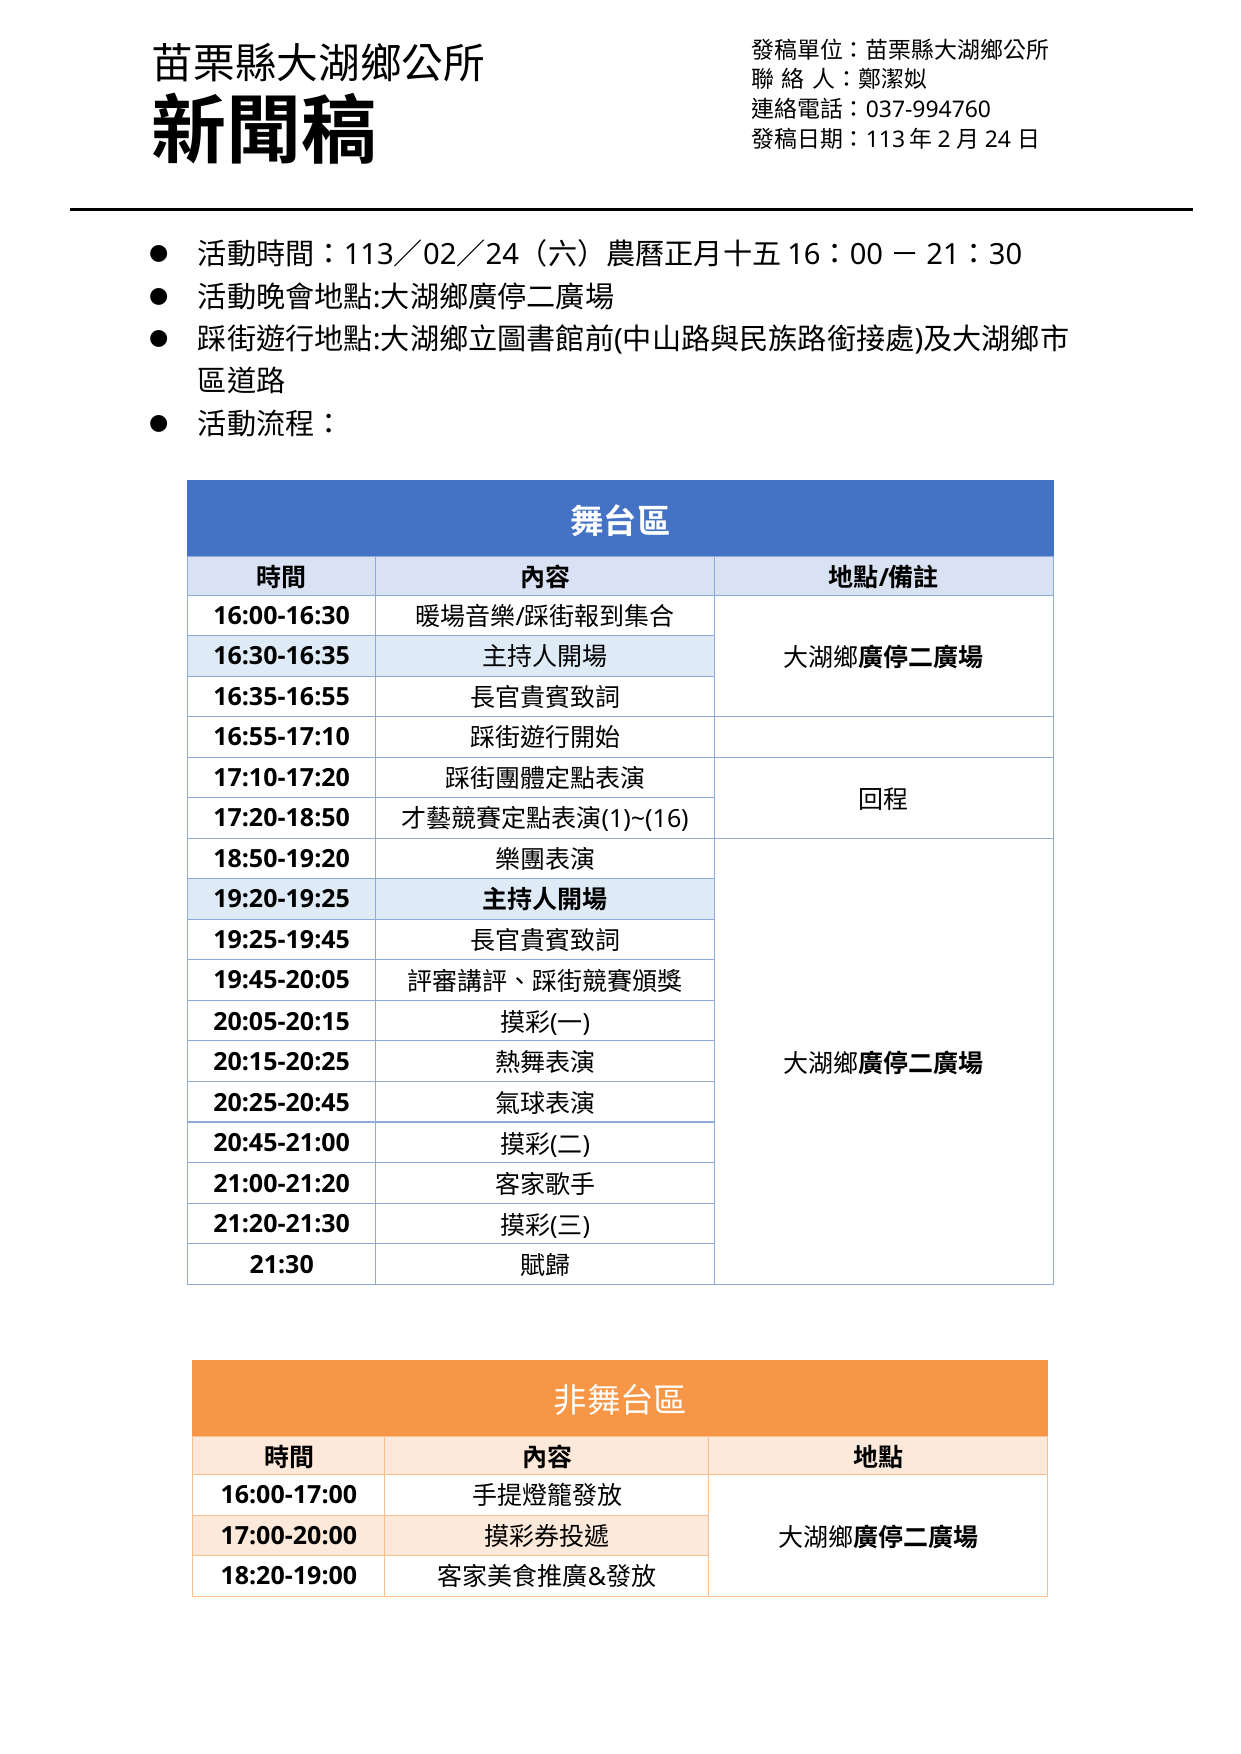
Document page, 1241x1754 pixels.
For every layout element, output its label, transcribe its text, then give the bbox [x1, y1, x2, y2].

table_cell 地點 [709, 1437, 1047, 1474]
table_cell 主持人開場 [376, 879, 714, 919]
table_cell 時間 [193, 1437, 384, 1474]
table_cell 踩街遊行開始 [376, 717, 714, 757]
table_cell 19:25-19:45 [188, 920, 375, 959]
table_cell 內容 [385, 1437, 708, 1474]
table_cell 18:20-19:00 [193, 1556, 384, 1596]
table_cell 16:35-16:55 [188, 677, 375, 716]
table_cell 樂團表演 [376, 839, 714, 878]
table_cell 摸彩(一) [376, 1001, 714, 1040]
table_cell 17:00-20:00 [193, 1516, 384, 1555]
table_cell 大湖鄉廣停二廣場 [715, 596, 1053, 716]
table_cell 時間 [188, 557, 375, 595]
table_cell 踩街團體定點表演 [376, 758, 714, 797]
table_cell 摸彩(三) [376, 1204, 714, 1243]
table_cell 16:00-17:00 [193, 1475, 384, 1515]
table_cell 21:20-21:30 [188, 1204, 375, 1243]
table_cell 摸彩(二) [376, 1123, 714, 1162]
list 活動流程： [148, 400, 1092, 443]
table_cell 大湖鄉廣停二廣場 [715, 839, 1053, 1283]
table_cell 20:05-20:15 [188, 1001, 375, 1040]
table_cell 氣球表演 [376, 1082, 714, 1121]
table_cell 評審講評、踩街競賽頒獎 [376, 960, 714, 1000]
table_header 非舞台區 [193, 1361, 1047, 1436]
table_cell 客家歌手 [376, 1163, 714, 1202]
table_cell 地點/備註 [715, 557, 1053, 595]
table_cell 熱舞表演 [376, 1041, 714, 1081]
table_cell 手提燈籠發放 [385, 1475, 708, 1515]
table_header 舞台區 [188, 481, 1053, 556]
table_cell 16:30-16:35 [188, 636, 375, 676]
list 活動晚會地點:大湖鄉廣停二廣場 [148, 273, 1092, 316]
table_cell 賦歸 [376, 1244, 714, 1283]
table_cell 20:25-20:45 [188, 1082, 375, 1121]
table_cell 摸彩券投遞 [385, 1516, 708, 1555]
list 踩街遊行地點:大湖鄉立圖書館前(中山路與民族路銜接處)及大湖鄉市區道路 [148, 316, 1092, 400]
table_cell 才藝競賽定點表演(1)~(16) [376, 798, 714, 838]
table_cell [715, 717, 1053, 757]
table_cell 客家美食推廣&發放 [385, 1556, 708, 1596]
table_cell 17:20-18:50 [188, 798, 375, 838]
table_cell 長官貴賓致詞 [376, 677, 714, 716]
table_cell 17:10-17:20 [188, 758, 375, 797]
table_cell 20:15-20:25 [188, 1041, 375, 1081]
table_cell 內容 [376, 557, 714, 595]
table_cell 回程 [715, 758, 1053, 838]
list 活動時間：113／02／24（六）農曆正月十五16：00 － 21：30 [148, 231, 1092, 273]
table_cell 21:30 [188, 1244, 375, 1283]
table_cell 19:20-19:25 [188, 879, 375, 919]
table_cell 20:45-21:00 [188, 1123, 375, 1162]
table_cell 16:00-16:30 [188, 596, 375, 635]
table_cell 主持人開場 [376, 636, 714, 676]
table_cell 18:50-19:20 [188, 839, 375, 878]
table_cell 大湖鄉廣停二廣場 [709, 1475, 1047, 1596]
table_cell 16:55-17:10 [188, 717, 375, 757]
table_cell 21:00-21:20 [188, 1163, 375, 1202]
table_cell 暖場音樂/踩街報到集合 [376, 596, 714, 635]
table_cell 19:45-20:05 [188, 960, 375, 1000]
table_cell 長官貴賓致詞 [376, 920, 714, 959]
